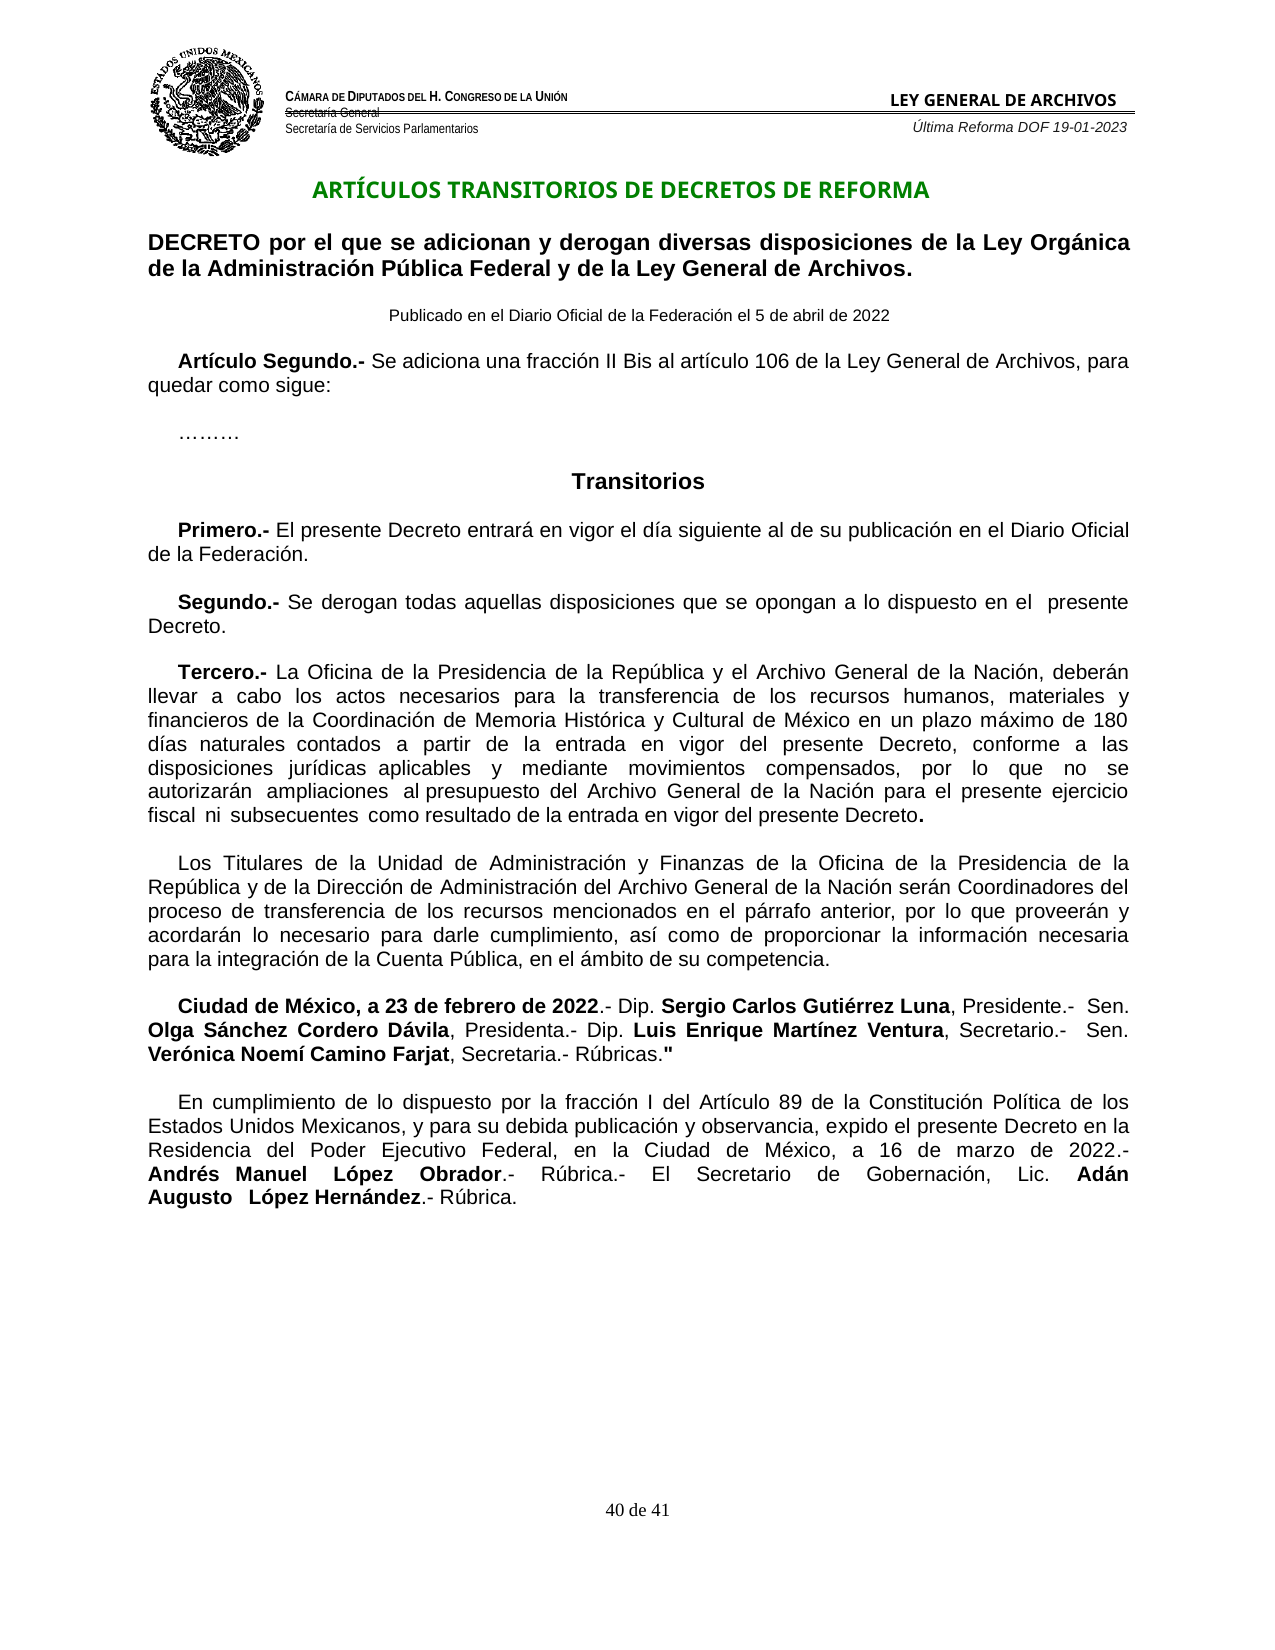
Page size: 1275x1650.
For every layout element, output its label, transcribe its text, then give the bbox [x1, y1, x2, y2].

text Segundo.- Se derogan todas aquellas disposiciones que se opongan a lo dispuesto en el presente Decreto. [148, 589, 1132, 637]
text 40 de 41 [605, 1499, 1188, 1521]
text DECRETO por el que se adicionan y derogan diversas disposiciones de la Ley Orgánica de la Administración Pública Federal y de la Ley General de Archivos. [148, 229, 1134, 281]
text Tercero.- La Oficina de la Presidencia de la República y el Archivo General de la Nación, deberán llevar a cabo los actos necesarios para la transferencia de los recursos humanos, materiales y financieros de la Coordinación de Memoria Histórica y Cultural de México en un plazo máximo de 180 días naturales contados a partir de la entrada en vigor del presente Decreto, conforme a las disposiciones jurídicas aplicables y mediante movimientos compensados, por lo que no se autorizarán ampliaciones al presupuesto del Archivo General de la Nación para el presente ejercicio fiscal ni subsecuentes como resultado de la entrada en vigor del presente Decreto. [148, 661, 1129, 827]
text Publicado en el Diario Oficial de la Federación el 5 de abril de 2022 [389, 306, 1188, 325]
text CÁMARA DE DIPUTADOS DEL H. CONGRESO DE LA UNIÓN Secretaría General [285, 88, 568, 111]
picture [147, 45, 265, 157]
text Transitorios [571, 468, 1188, 494]
text Última Reforma DOF 19-01-2023 [912, 119, 1188, 136]
text Artículo Segundo.- Se adiciona una fracción II Bis al artículo 106 de la Ley General de Archivos, para quedar como sigue: [148, 348, 1132, 396]
text LEY GENERAL DE ARCHIVOS [890, 88, 1188, 111]
text Primero.- El presente Decreto entrará en vigor el día siguiente al de su publicación en el Diario Oficial de la Federación. [148, 518, 1132, 566]
text En cumplimiento de lo dispuesto por la fracción I del Artículo 89 de la Constitución Política de los Estados Unidos Mexicanos, y para su debida publicación y observancia, expido el presente Decreto en la Residencia del Poder Ejecutivo Federal, en la Ciudad de México, a 16 de marzo de 2022.- Andrés Manuel López Obrador.- Rúbrica.- El Secretario de Gobernación, Lic. Adán Augusto López Hernández.- Rúbrica. [148, 1091, 1129, 1209]
text ……… [178, 420, 1188, 444]
text Ciudad de México, a 23 de febrero de 2022.- Dip. Sergio Carlos Gutiérrez Luna, Presidente.- Sen. Olga Sánchez Cordero Dávila, Presidenta.- Dip. Luis Enrique Martínez Ventura, Secretario.- Sen. Verónica Noemí Camino Farjat, Secretaria.- Rúbricas." [148, 994, 1129, 1066]
text Los Titulares de la Unidad de Administración y Finanzas de la Oficina de la Presidencia de la República y de la Dirección de Administración del Archivo General de la Nación serán Coordinadores del proceso de transferencia de los recursos mencionados en el párrafo anterior, por lo que proveerán y acordarán lo necesario para darle cumplimiento, así como de proporcionar la información necesaria para la integración de la Cuenta Pública, en el ámbito de su competencia. [148, 851, 1129, 971]
text CÁMARA DE DIPUTADOS DEL H. CONGRESO DE LA UNIÓN Secretaría General [285, 114, 568, 120]
text ARTÍCULOS TRANSITORIOS DE DECRETOS DE REFORMA [312, 174, 1188, 206]
text Secretaría de Servicios Parlamentarios [285, 120, 567, 136]
